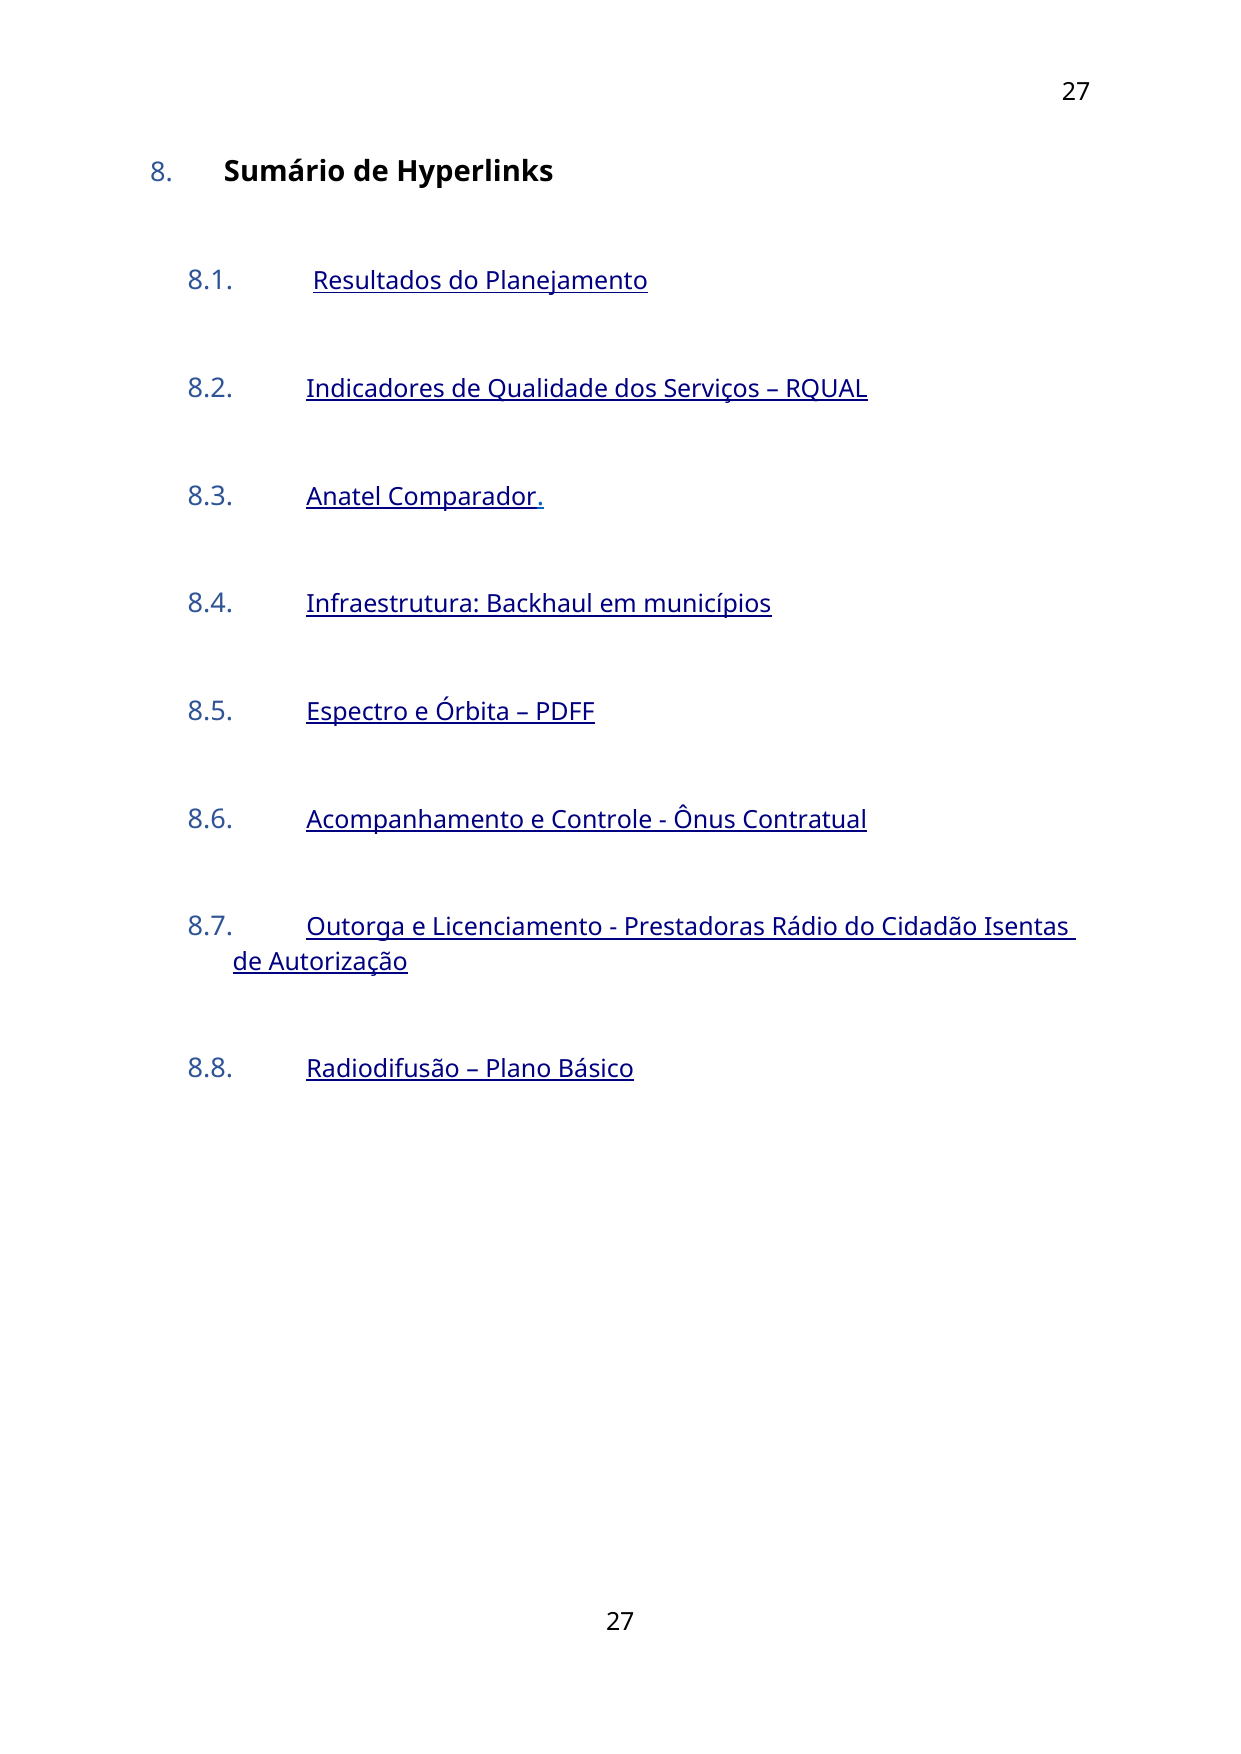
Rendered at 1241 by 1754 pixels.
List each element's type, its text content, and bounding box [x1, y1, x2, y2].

list Sumário de Hyperlinks [150, 150, 1090, 190]
list Resultados do Planejamento [187, 261, 1090, 297]
list Anatel Comparador. [187, 476, 1090, 513]
list Radiodifusão – Plano Básico [187, 1048, 1090, 1085]
list Espectro e Órbita – PDFF [187, 691, 1090, 728]
list Outorga e Licenciamento - Prestadoras Rádio do Cidadão Isentas de Autorização [187, 907, 1090, 978]
list Indicadores de Qualidade dos Serviços – RQUAL [187, 368, 1090, 405]
list Acompanhamento e Controle - Ônus Contratual [187, 799, 1090, 836]
list Infraestrutura: Backhaul em municípios [187, 584, 1090, 621]
